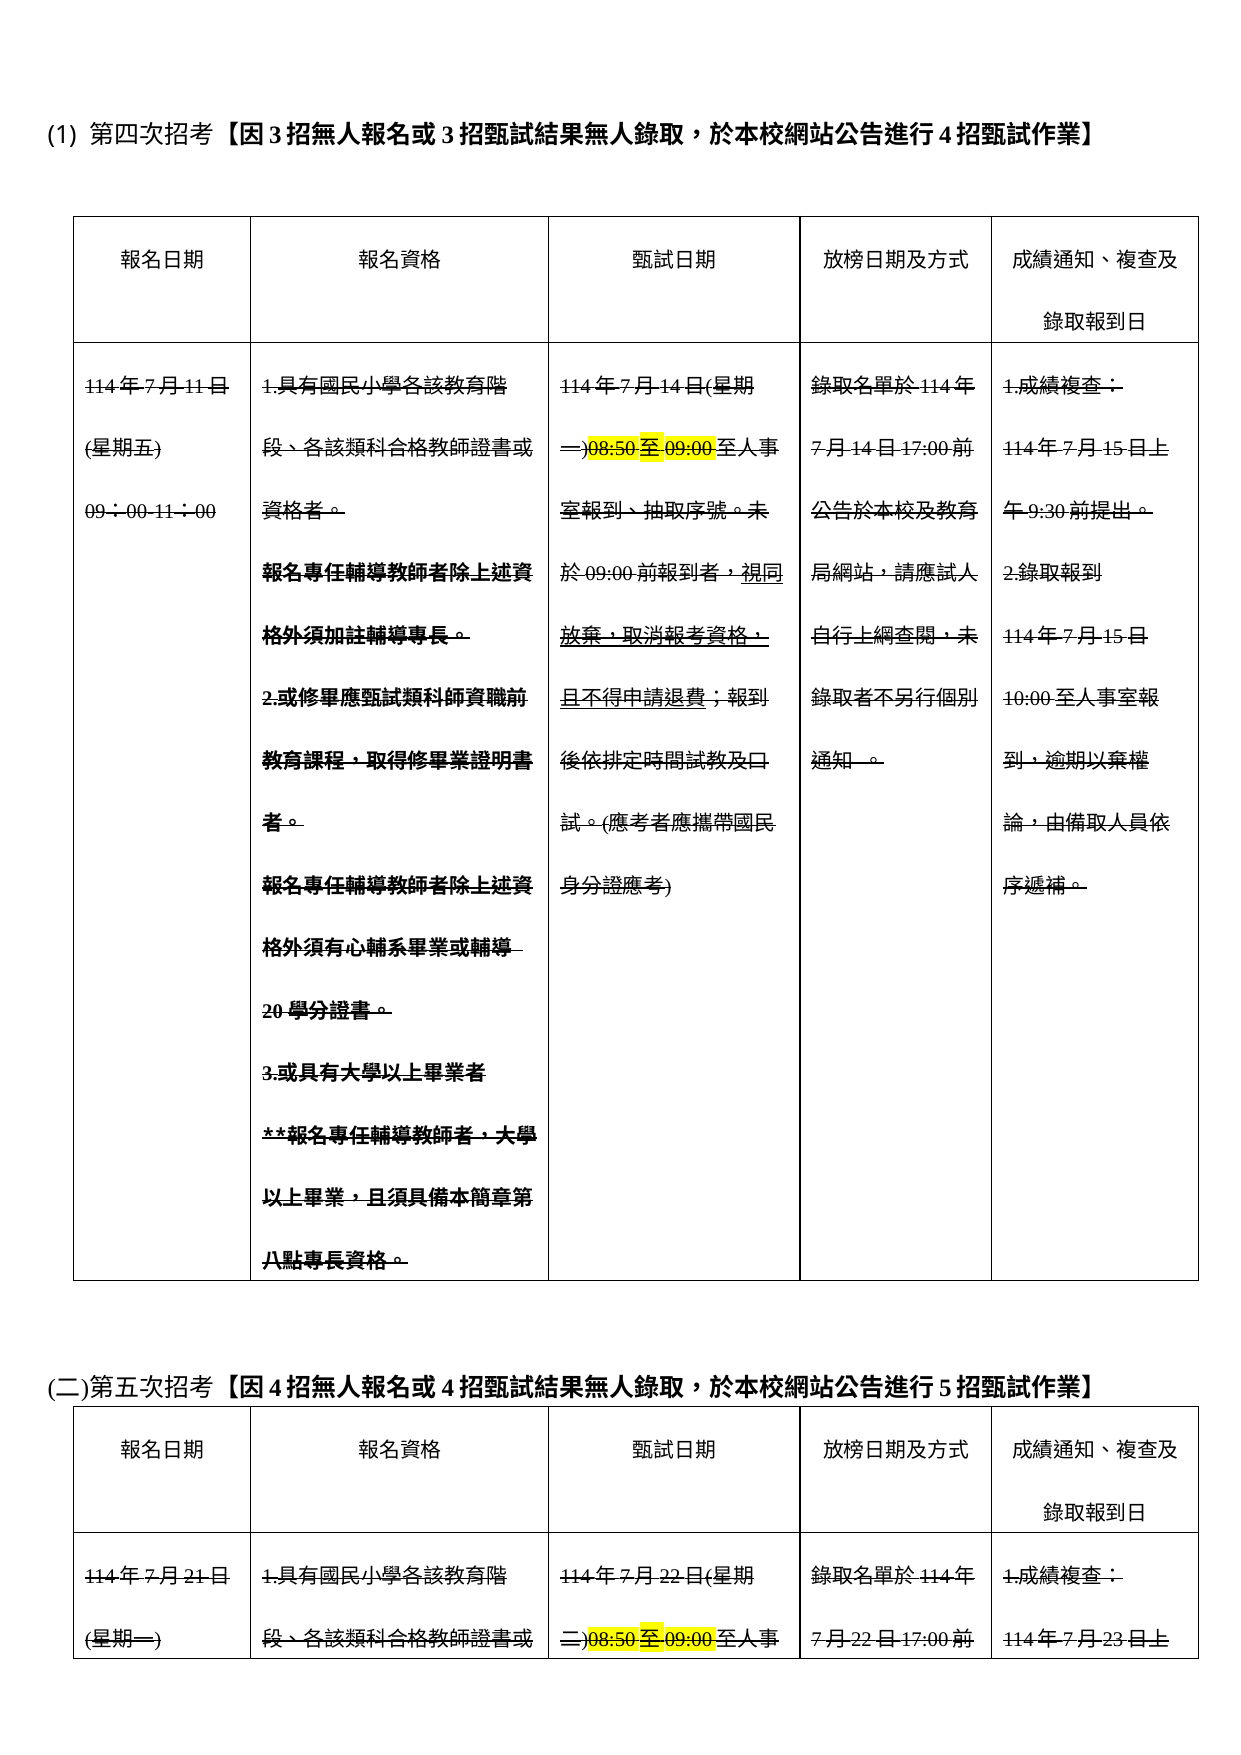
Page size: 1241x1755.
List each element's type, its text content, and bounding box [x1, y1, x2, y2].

table_cell 1.具有國民小學各該教育階段、各該類科合格教師證書或資格者。 報名專任輔導教師者除上述資格外須加註輔導專長。 2.或修畢應甄試類科師資職前教育課程，取得修畢業證明書者。 報名專任輔導教師者除上述資格外須有心輔系畢業或輔導 20 學分證書。 3.或具有大學以上畢業者 **報名專任輔導教師者，大學以上畢業，且須具備本簡章第八點專長資格。 [251, 343, 548, 1280]
table_cell 1.成績複查： 114年7月23日上 [992, 1533, 1198, 1658]
table_cell 1.具有國民小學各該教育階段、各該類科合格教師證書或 [251, 1533, 548, 1658]
table_header 報名日期 [74, 1407, 250, 1532]
table_cell 114年7月11日(星期五) 09：00-11：00 [74, 343, 250, 1280]
table_header 放榜日期及方式 [801, 1407, 991, 1532]
table_header 甄試日期 [549, 217, 799, 342]
table_cell 114年7月22日(星期二)08:50至09:00至人事 [549, 1533, 799, 1658]
text (二)第五次招考【因4招無人報名或4招甄試結果無人錄取，於本校網站公告進行5招甄試作業】 [47, 1344, 1211, 1406]
table_cell 1.成績複查： 114年7月15日上午9:30前提出。 2.錄取報到 114年7月15日 10:00至人事室報到，逾期以棄權論，由備取人員依序遞補。 [992, 343, 1198, 1280]
table_header 報名資格 [251, 1407, 548, 1532]
list 第四次招考【因3招無人報名或3招甄試結果無人錄取，於本校網站公告進行4招甄試作業】 [47, 91, 1211, 153]
table_header 報名日期 [74, 217, 250, 342]
table_header 放榜日期及方式 [801, 217, 991, 342]
table_header 甄試日期 [549, 1407, 799, 1532]
table_header 報名資格 [251, 217, 548, 342]
table_cell 114年7月14日(星期一)08:50至09:00至人事室報到、抽取序號。未於09:00前報到者，視同放棄，取消報考資格，且不得申請退費；報到後依排定時間試教及口試。(應考者應攜帶國民身分證應考) [549, 343, 799, 1280]
table_cell 錄取名單於114年7月22日17:00前 [801, 1533, 991, 1658]
table_cell 114年7月21日(星期一) [74, 1533, 250, 1658]
table_header 成績通知、複查及錄取報到日 [992, 217, 1198, 342]
table_header 成績通知、複查及錄取報到日 [992, 1407, 1198, 1532]
table_cell 錄取名單於114年7月14日17:00前公告於本校及教育局網站，請應試人自行上網查閱，未錄取者不另行個別通知 。 [801, 343, 991, 1280]
